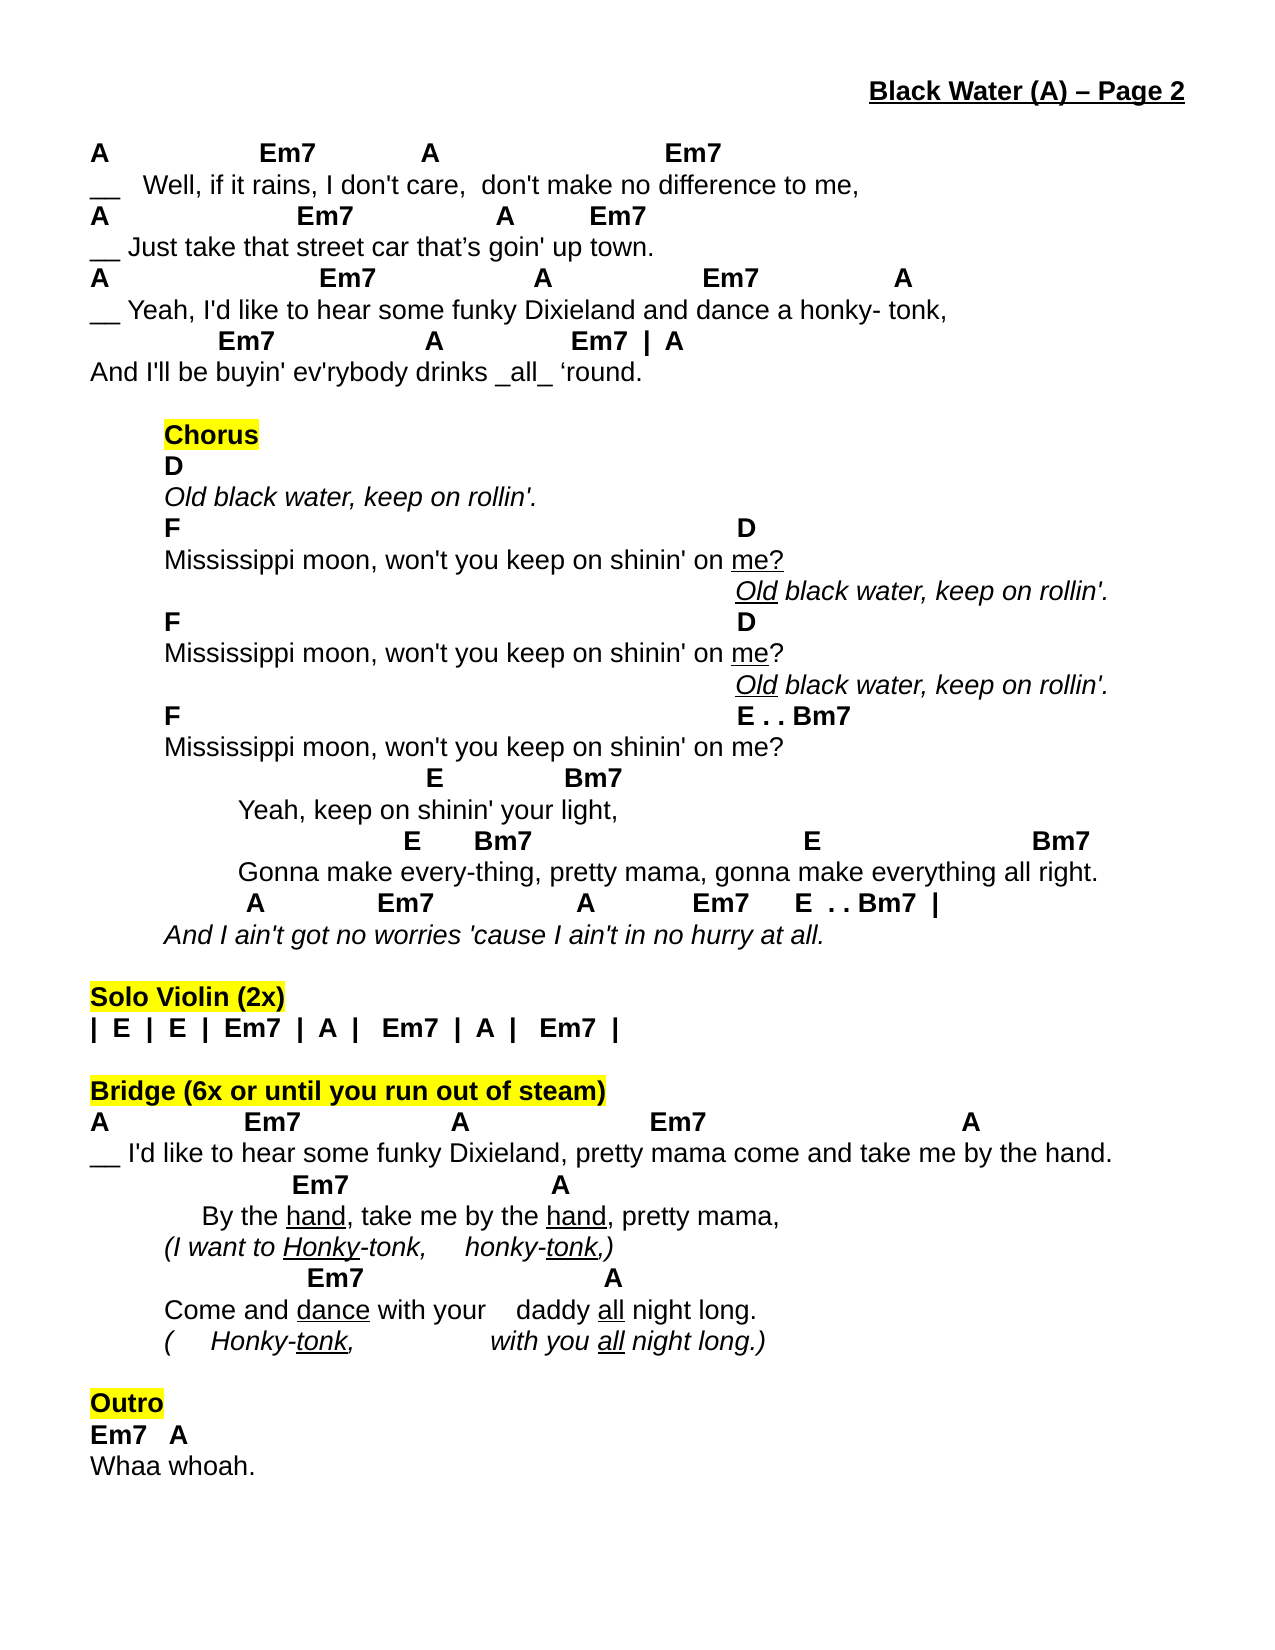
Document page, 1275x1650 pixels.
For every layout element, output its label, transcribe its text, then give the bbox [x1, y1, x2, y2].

text Em7 A Em7 | A [90, 325, 1185, 356]
text __ I'd like to hear some funky Dixieland, pretty mama come and take me by the hand. [90, 1137, 1185, 1169]
text D [164, 450, 1185, 481]
text Solo Violin (2x) [90, 981, 1185, 1012]
text F E . . Bm7 [164, 700, 1185, 731]
text A Em7 A Em7 [90, 200, 1185, 231]
text A Em7 A Em7 A [90, 1106, 1185, 1137]
text A Em7 A Em7 [90, 137, 1185, 169]
text Mississippi moon, won't you keep on shinin' on me? [164, 637, 1185, 669]
text Yeah, keep on shinin' your light, [238, 794, 1185, 825]
text Old black water, keep on rollin'. [164, 575, 1185, 606]
text Whaa whoah. [90, 1450, 1185, 1481]
text Old black water, keep on rollin'. [164, 481, 1185, 512]
text Em7 A [90, 1419, 1185, 1450]
text Chorus [164, 419, 1185, 450]
text E Bm7 [238, 762, 1185, 794]
text Em7 A [164, 1169, 1185, 1200]
text F D [164, 606, 1185, 637]
text A Em7 A Em7 E . . Bm7 | [164, 887, 1185, 919]
text Come and dance with your daddy all night long. ( Honky-tonk, with you all night long.) [164, 1294, 1185, 1356]
text Gonna make every-thing, pretty mama, gonna make everything all right. [238, 856, 1185, 887]
text Mississippi moon, won't you keep on shinin' on me? [164, 544, 1185, 575]
text Black Water (A) – Page 2 [90, 75, 1185, 106]
text | E | E | Em7 | A | Em7 | A | Em7 | [90, 1012, 1185, 1044]
text Em7 A [164, 1262, 1185, 1294]
text F D [164, 512, 1185, 544]
text E Bm7 E Bm7 [238, 825, 1185, 856]
text __ Well, if it rains, I don't care, don't make no difference to me, [90, 169, 1185, 200]
text Bridge (6x or until you run out of steam) [90, 1075, 1185, 1106]
text Outro [90, 1387, 1185, 1419]
text Old black water, keep on rollin'. [164, 669, 1185, 700]
text Mississippi moon, won't you keep on shinin' on me? [164, 731, 1185, 762]
text __ Just take that street car that’s goin' up town. [90, 231, 1185, 262]
text By the hand, take me by the hand, pretty mama, (I want to Honky-tonk, honky-tonk,) [164, 1200, 1185, 1262]
text And I'll be buyin' ev'rybody drinks _all_ ‘round. [90, 356, 1185, 387]
text __ Yeah, I'd like to hear some funky Dixieland and dance a honky- tonk, [90, 294, 1185, 325]
text And I ain't got no worries 'cause I ain't in no hurry at all. [164, 919, 1185, 950]
text A Em7 A Em7 A [90, 262, 1185, 294]
